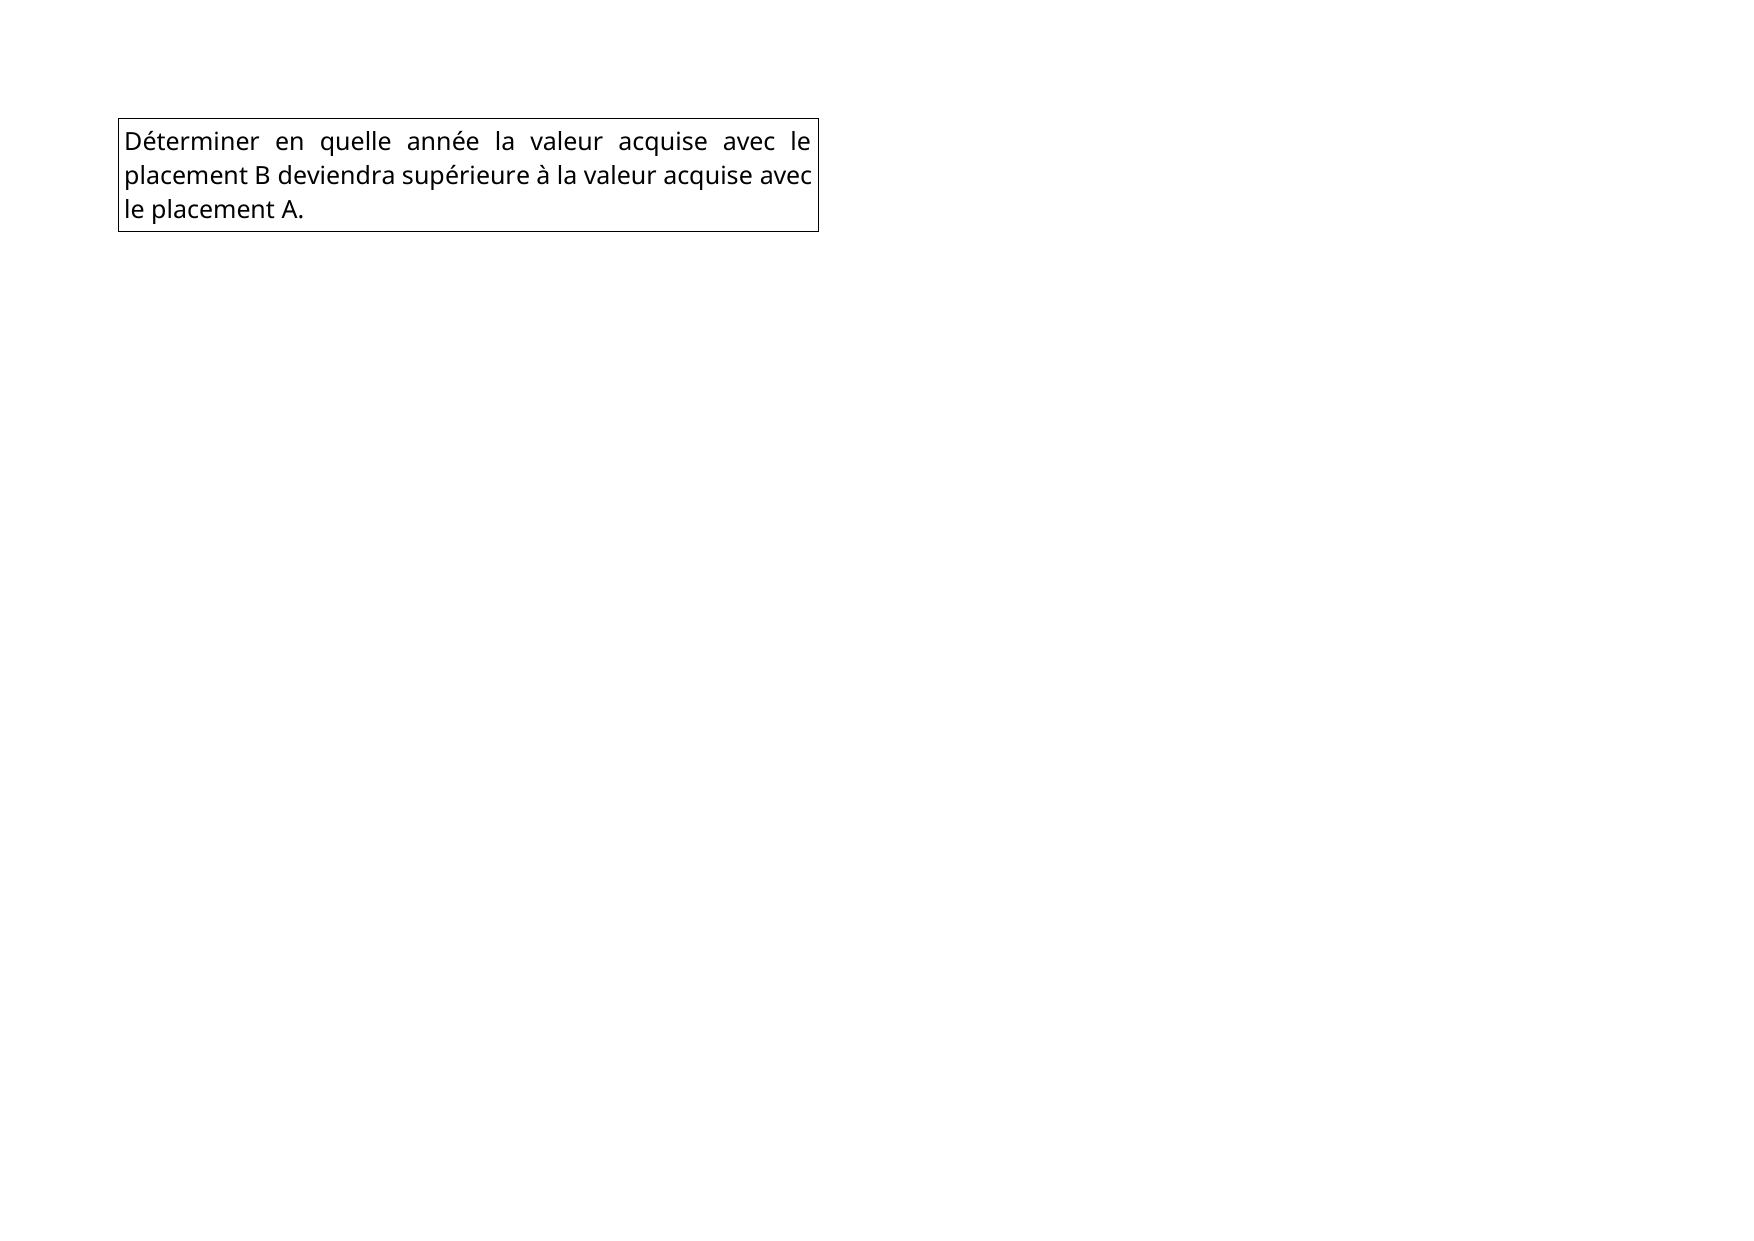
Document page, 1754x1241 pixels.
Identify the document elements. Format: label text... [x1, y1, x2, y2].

table_cell Déterminer en quelle année la valeur acquise avec le placement B deviendra supérieure à la valeur acquise avec le placement A. [119, 119, 818, 231]
